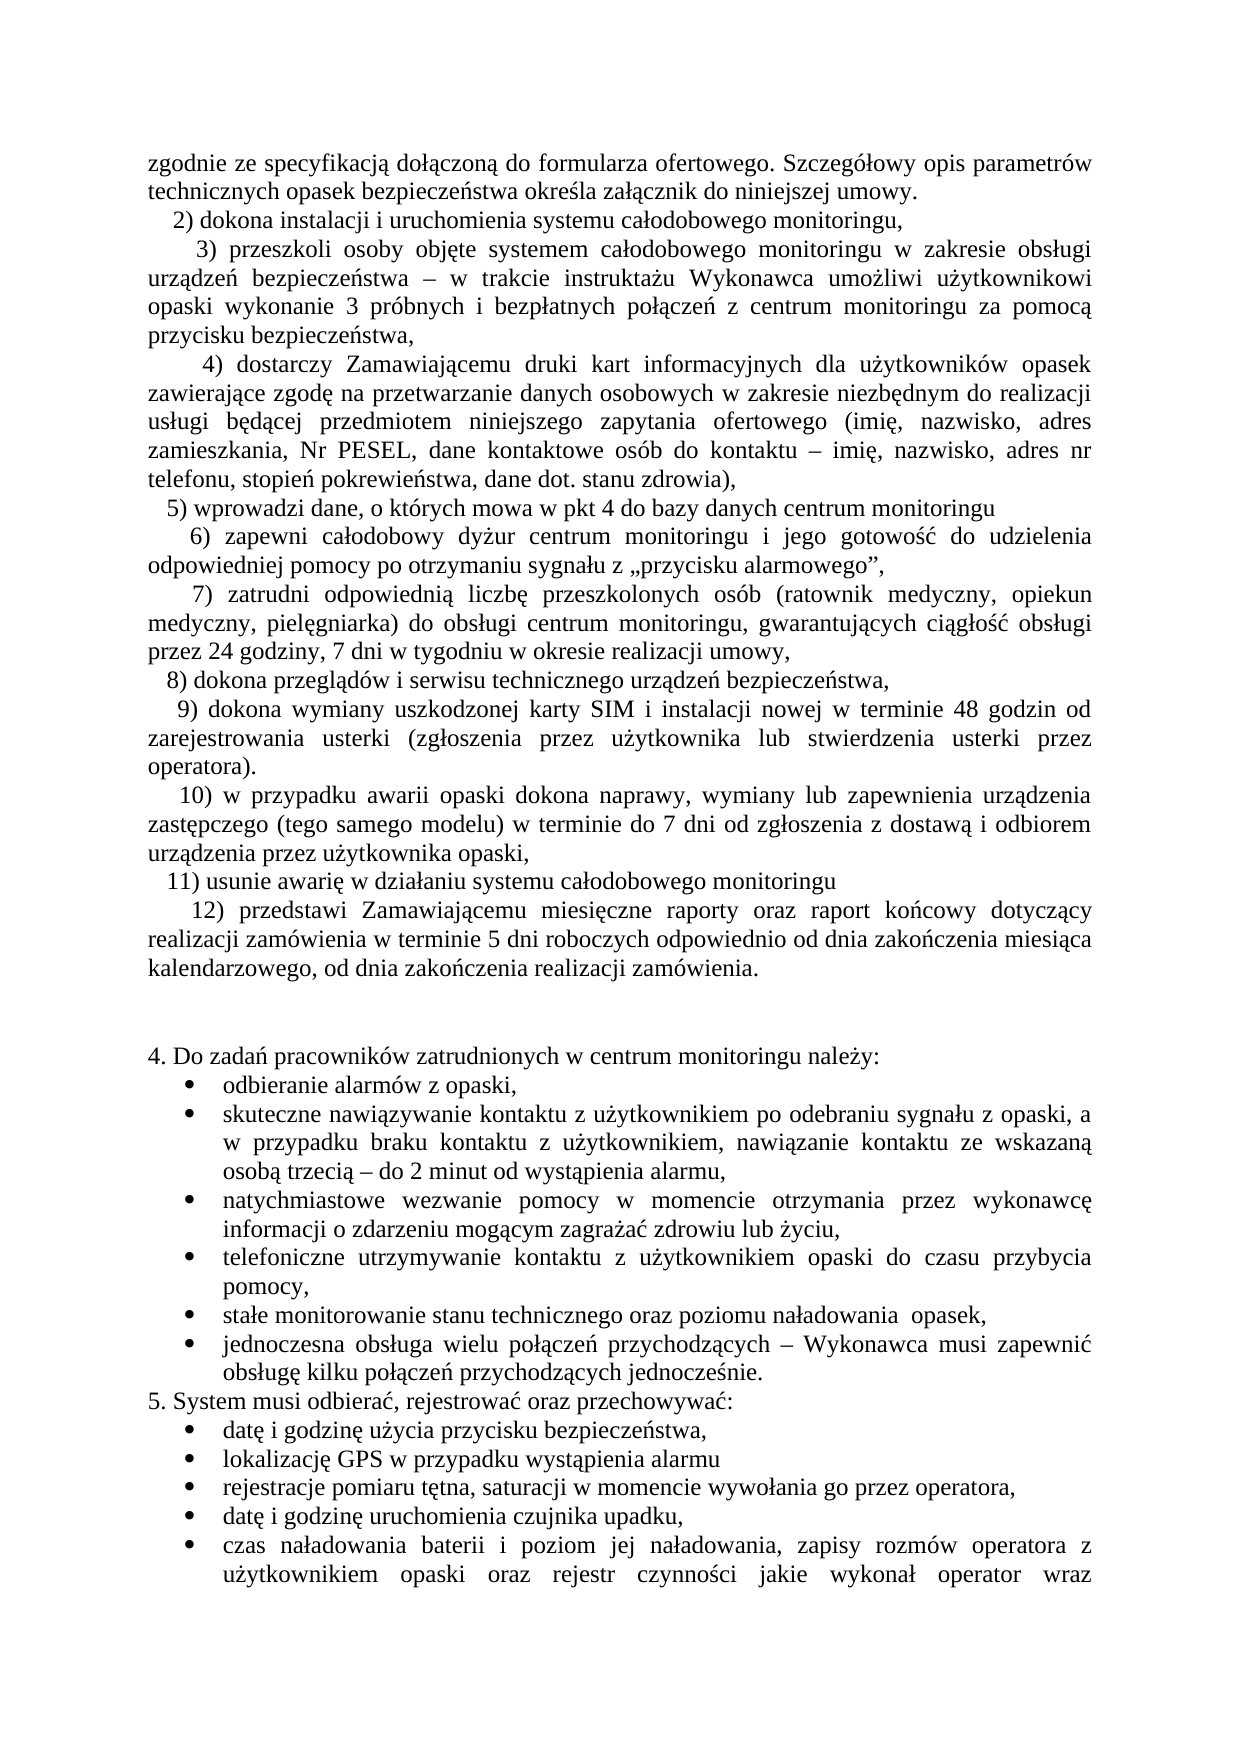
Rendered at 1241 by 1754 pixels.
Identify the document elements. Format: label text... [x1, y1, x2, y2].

text 5. System musi odbierać, rejestrować oraz przechowywać: [148, 1386, 1093, 1415]
text 5) wprowadzi dane, o których mowa w pkt 4 do bazy danych centrum monitoringu [148, 493, 1093, 521]
text 2) dokona instalacji i uruchomienia systemu całodobowego monitoringu, [148, 205, 1093, 234]
list stałe monitorowanie stanu technicznego oraz poziomu naładowania opasek, [185, 1300, 1093, 1329]
text 8) dokona przeglądów i serwisu technicznego urządzeń bezpieczeństwa, [148, 665, 1093, 694]
list skuteczne nawiązywanie kontaktu z użytkownikiem po odebraniu sygnału z opaski, a w przypadku braku kontaktu z użytkownikiem, nawiązanie kontaktu ze wskazaną osobą trzecią – do 2 minut od wystąpienia alarmu, [185, 1099, 1093, 1185]
list natychmiastowe wezwanie pomocy w momencie otrzymania przez wykonawcę informacji o zdarzeniu mogącym zagrażać zdrowiu lub życiu, [185, 1185, 1093, 1242]
text 10) w przypadku awarii opaski dokona naprawy, wymiany lub zapewnienia urządzenia zastępczego (tego samego modelu) w terminie do 7 dni od zgłoszenia z dostawą i odbiorem urządzenia przez użytkownika opaski, [148, 780, 1093, 866]
list lokalizację GPS w przypadku wystąpienia alarmu [185, 1444, 1093, 1472]
list odbieranie alarmów z opaski, [185, 1070, 1093, 1099]
list rejestracje pomiaru tętna, saturacji w momencie wywołania go przez operatora, [185, 1472, 1093, 1501]
text 4. Do zadań pracowników zatrudnionych w centrum monitoringu należy: [148, 1041, 1093, 1070]
text 11) usunie awarię w działaniu systemu całodobowego monitoringu [148, 866, 1093, 895]
text 12) przedstawi Zamawiającemu miesięczne raporty oraz raport końcowy dotyczący realizacji zamówienia w terminie 5 dni roboczych odpowiednio od dnia zakończenia miesiąca kalendarzowego, od dnia zakończenia realizacji zamówienia. [148, 895, 1093, 981]
text 7) zatrudni odpowiednią liczbę przeszkolonych osób (ratownik medyczny, opiekun medyczny, pielęgniarka) do obsługi centrum monitoringu, gwarantujących ciągłość obsługi przez 24 godziny, 7 dni w tygodniu w okresie realizacji umowy, [148, 579, 1093, 665]
list czas naładowania baterii i poziom jej naładowania, zapisy rozmów operatora z użytkownikiem opaski oraz rejestr czynności jakie wykonał operator wraz [185, 1530, 1093, 1587]
list jednoczesna obsługa wielu połączeń przychodzących – Wykonawca musi zapewnić obsługę kilku połączeń przychodzących jednocześnie. [185, 1329, 1093, 1386]
text 3) przeszkoli osoby objęte systemem całodobowego monitoringu w zakresie obsługi urządzeń bezpieczeństwa – w trakcie instruktażu Wykonawca umożliwi użytkownikowi opaski wykonanie 3 próbnych i bezpłatnych połączeń z centrum monitoringu za pomocą przycisku bezpieczeństwa, [148, 234, 1093, 349]
text 4) dostarczy Zamawiającemu druki kart informacyjnych dla użytkowników opasek zawierające zgodę na przetwarzanie danych osobowych w zakresie niezbędnym do realizacji usługi będącej przedmiotem niniejszego zapytania ofertowego (imię, nazwisko, adres zamieszkania, Nr PESEL, dane kontaktowe osób do kontaktu – imię, nazwisko, adres nr telefonu, stopień pokrewieństwa, dane dot. stanu zdrowia), [148, 349, 1093, 493]
list datę i godzinę użycia przycisku bezpieczeństwa, [185, 1415, 1093, 1444]
list telefoniczne utrzymywanie kontaktu z użytkownikiem opaski do czasu przybycia pomocy, [185, 1242, 1093, 1300]
text 9) dokona wymiany uszkodzonej karty SIM i instalacji nowej w terminie 48 godzin od zarejestrowania usterki (zgłoszenia przez użytkownika lub stwierdzenia usterki przez operatora). [148, 694, 1093, 780]
text 6) zapewni całodobowy dyżur centrum monitoringu i jego gotowość do udzielenia odpowiedniej pomocy po otrzymaniu sygnału z „przycisku alarmowego”, [148, 521, 1093, 579]
list datę i godzinę uruchomienia czujnika upadku, [185, 1501, 1093, 1530]
text zgodnie ze specyfikacją dołączoną do formularza ofertowego. Szczegółowy opis parametrów technicznych opasek bezpieczeństwa określa załącznik do niniejszej umowy. [148, 148, 1093, 205]
